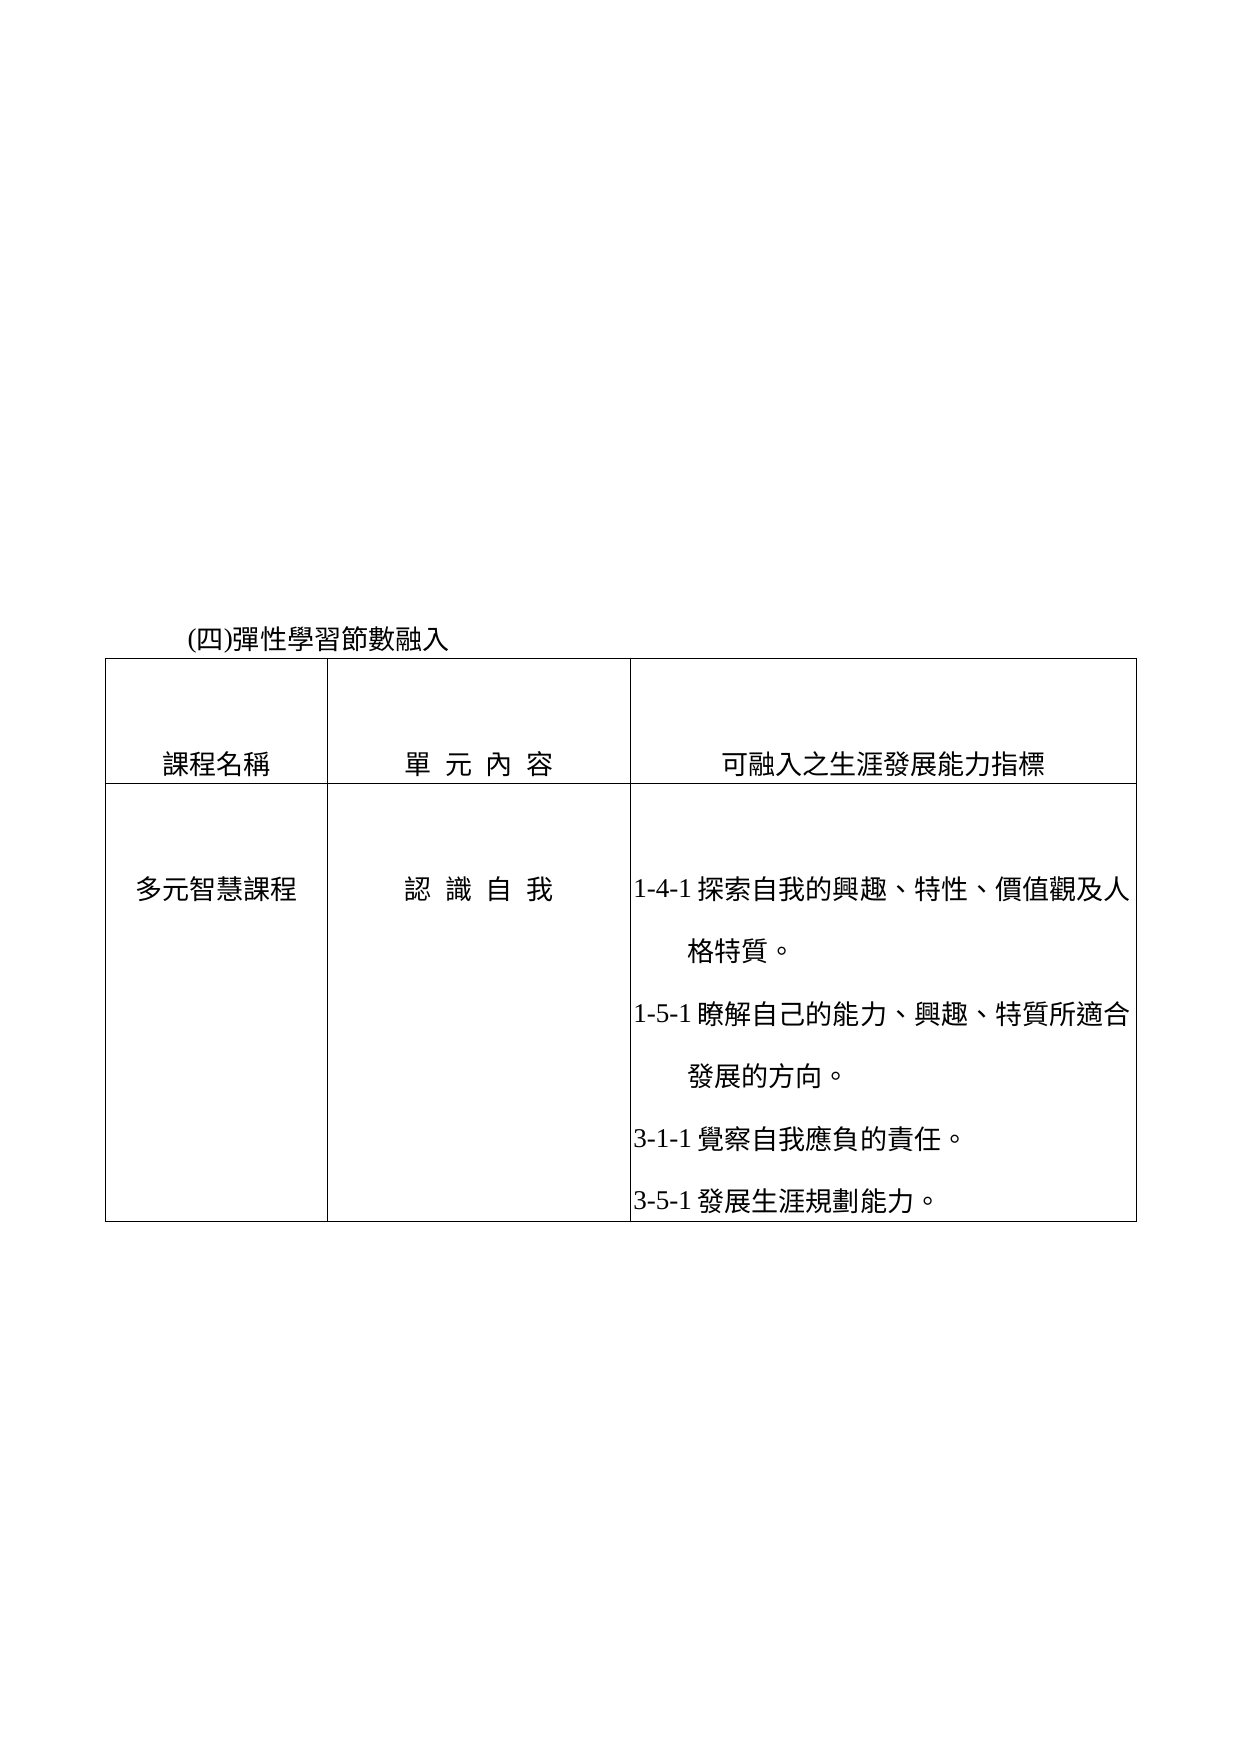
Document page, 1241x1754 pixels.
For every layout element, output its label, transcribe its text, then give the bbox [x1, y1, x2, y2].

table_cell 認 識 自 我 [328, 784, 630, 1221]
table_cell 多元智慧課程 [106, 784, 327, 1221]
table_header 單 元 內 容 [328, 659, 630, 783]
text (四)彈性學習節數融入 [187, 596, 1053, 658]
table_cell 1-4-1探索自我的興趣、特性、價值觀及人格特質。 1-5-1瞭解自己的能力、興趣、特質所適合發展的方向。 3-1-1覺察自我應負的責任。 3-5-1發展生涯規劃能力。 [631, 784, 1136, 1221]
table_header 課程名稱 [106, 659, 327, 783]
table_header 可融入之生涯發展能力指標 [631, 659, 1136, 783]
